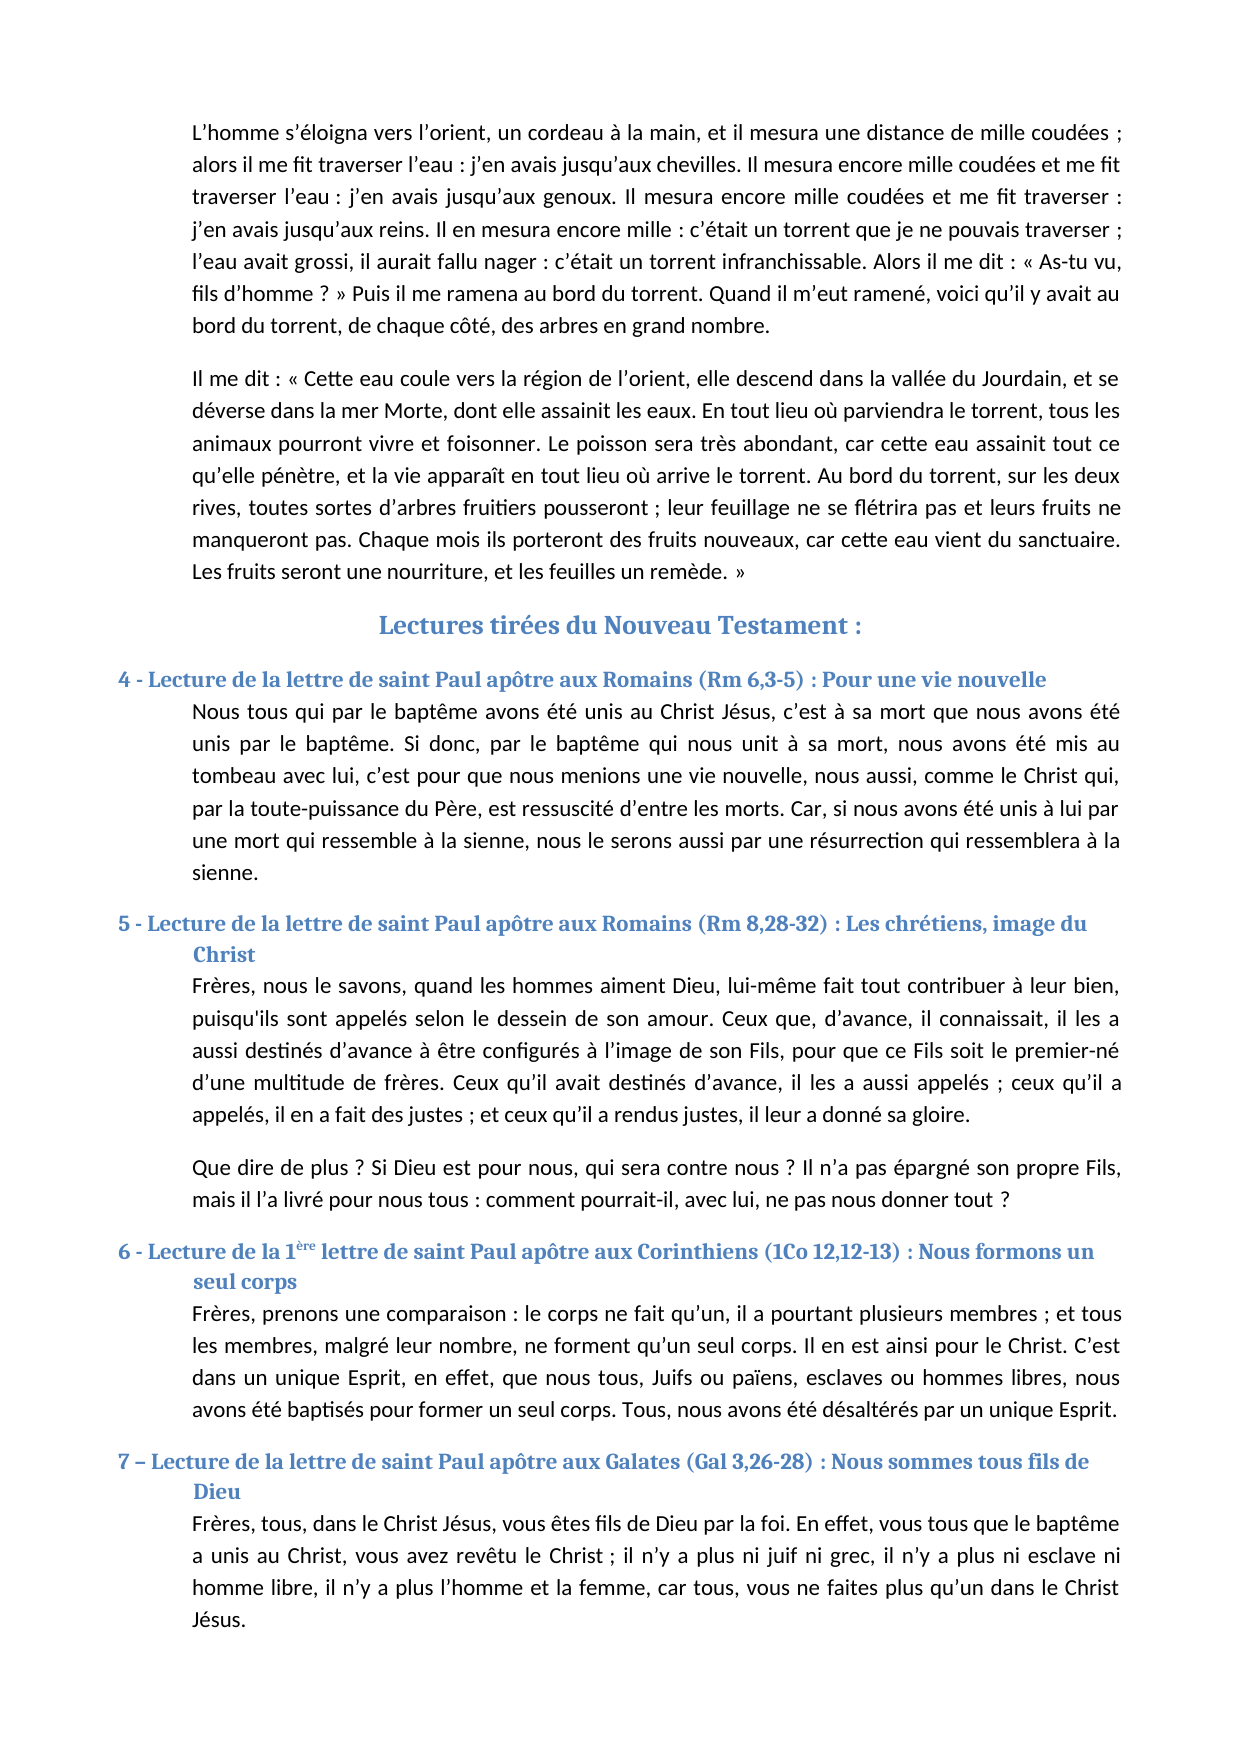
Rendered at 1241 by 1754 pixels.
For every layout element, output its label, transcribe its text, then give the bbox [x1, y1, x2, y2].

text Nous tous qui par le baptême avons été unis au Christ Jésus, c’est à sa mort que nous avons été unis par le baptême. Si donc, par le baptême qui nous unit à sa mort, nous avons été mis au tombeau avec lui, c’est pour que nous menions une vie nouvelle, nous aussi, comme le Christ qui, par la toute-puissance du Père, est ressuscité d’entre les morts. Car, si nous avons été unis à lui par une mort qui ressemble à la sienne, nous le serons aussi par une résurrection qui ressemblera à la sienne. [192, 697, 1122, 886]
text Frères, tous, dans le Christ Jésus, vous êtes fils de Dieu par la foi. En effet, vous tous que le baptême a unis au Christ, vous avez revêtu le Christ ; il n’y a plus ni juif ni grec, il n’y a plus ni esclave ni homme libre, il n’y a plus l’homme et la femme, car tous, vous ne faites plus qu’un dans le Christ Jésus. [192, 1509, 1122, 1633]
text L’homme s’éloigna vers l’orient, un cordeau à la main, et il mesura une distance de mille coudées ; alors il me fit traverser l’eau : j’en avais jusqu’aux chevilles. Il mesura encore mille coudées et me fit traverser l’eau : j’en avais jusqu’aux genoux. Il mesura encore mille coudées et me fit traverser : j’en avais jusqu’aux reins. Il en mesura encore mille : c’était un torrent que je ne pouvais traverser ; l’eau avait grossi, il aurait fallu nager : c’était un torrent infranchissable. Alors il me dit : « As-tu vu, fils d’homme ? » Puis il me ramena au bord du torrent. Quand il m’eut ramené, voici qu’il y avait au bord du torrent, de chaque côté, des arbres en grand nombre. [192, 118, 1122, 339]
subtitle 4 - Lecture de la lettre de saint Paul apôtre aux Romains (Rm 6,3-5) : Pour une vie nouvelle [118, 667, 1122, 693]
subtitle 7 – Lecture de la lettre de saint Paul apôtre aux Galates (Gal 3,26-28) : Nous sommes tous fils de Dieu [118, 1448, 1122, 1505]
text Frères, nous le savons, quand les hommes aiment Dieu, lui-même fait tout contribuer à leur bien, puisqu'ils sont appelés selon le dessein de son amour. Ceux que, d’avance, il connaissait, il les a aussi destinés d’avance à être configurés à l’image de son Fils, pour que ce Fils soit le premier-né d’une multitude de frères. Ceux qu’il avait destinés d’avance, il les a aussi appelés ; ceux qu’il a appelés, il en a fait des justes ; et ceux qu’il a rendus justes, il leur a donné sa gloire. [192, 972, 1122, 1128]
text Frères, prenons une comparaison : le corps ne fait qu’un, il a pourtant plusieurs membres ; et tous les membres, malgré leur nombre, ne forment qu’un seul corps. Il en est ainsi pour le Christ. C’est dans un unique Esprit, en effet, que nous tous, Juifs ou païens, esclaves ou hommes libres, nous avons été baptisés pour former un seul corps. Tous, nous avons été désaltérés par un unique Esprit. [192, 1299, 1122, 1423]
subtitle Lectures tirées du Nouveau Testament : [118, 610, 1122, 642]
text Il me dit : « Cette eau coule vers la région de l’orient, elle descend dans la vallée du Jourdain, et se déverse dans la mer Morte, dont elle assainit les eaux. En tout lieu où parviendra le torrent, tous les animaux pourront vivre et foisonner. Le poisson sera très abondant, car cette eau assainit tout ce qu’elle pénètre, et la vie apparaît en tout lieu où arrive le torrent. Au bord du torrent, sur les deux rives, toutes sortes d’arbres fruitiers pousseront ; leur feuillage ne se flétrira pas et leurs fruits ne manqueront pas. Chaque mois ils porteront des fruits nouveaux, car cette eau vient du sanctuaire. Les fruits seront une nourriture, et les feuilles un remède. » [192, 364, 1122, 585]
subtitle 6 - Lecture de la 1ère lettre de saint Paul apôtre aux Corinthiens (1Co 12,12-13) : Nous formons un seul corps [118, 1238, 1122, 1295]
subtitle 5 - Lecture de la lettre de saint Paul apôtre aux Romains (Rm 8,28-32) : Les chrétiens, image du Christ [118, 911, 1122, 968]
text Que dire de plus ? Si Dieu est pour nous, qui sera contre nous ? Il n’a pas épargné son propre Fils, mais il l’a livré pour nous tous : comment pourrait-il, avec lui, ne pas nous donner tout ? [192, 1153, 1122, 1213]
